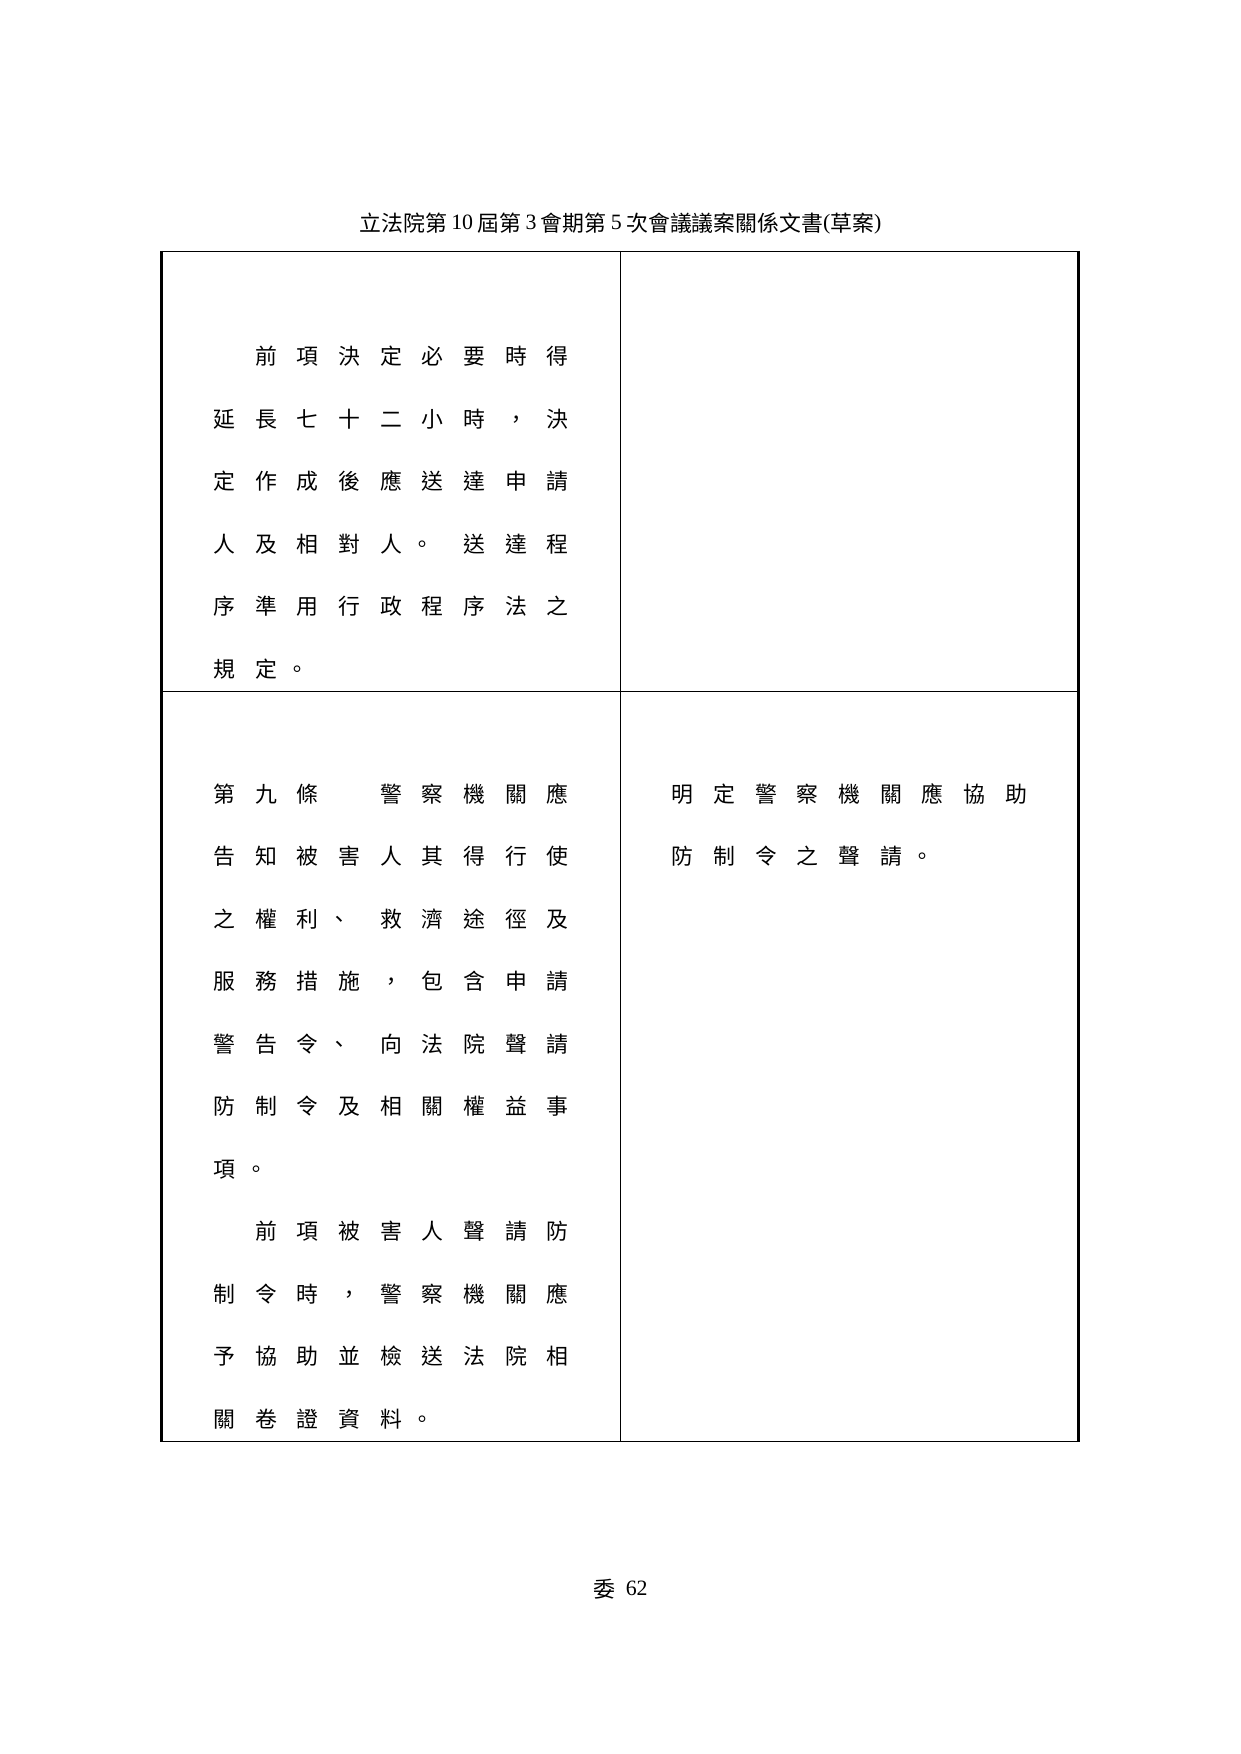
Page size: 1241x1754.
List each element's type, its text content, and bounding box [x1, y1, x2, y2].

table_cell 第九條 警察機關應告知被害人其得行使之權利、救濟途徑及服務措施，包含申請警告令、向法院聲請防制令及相關權益事項。 前項被害人聲請防制令時，警察機關應予協助並檢送法院相關卷證資料。 [163, 692, 620, 1441]
table_cell [621, 252, 1077, 691]
table_cell 明定警察機關應協助防制令之聲請。 [621, 692, 1077, 1441]
table_cell 前項決定必要時得延長七十二小時，決定作成後應送達申請人及相對人。送達程序準用行政程序法之規定。 [163, 252, 620, 691]
